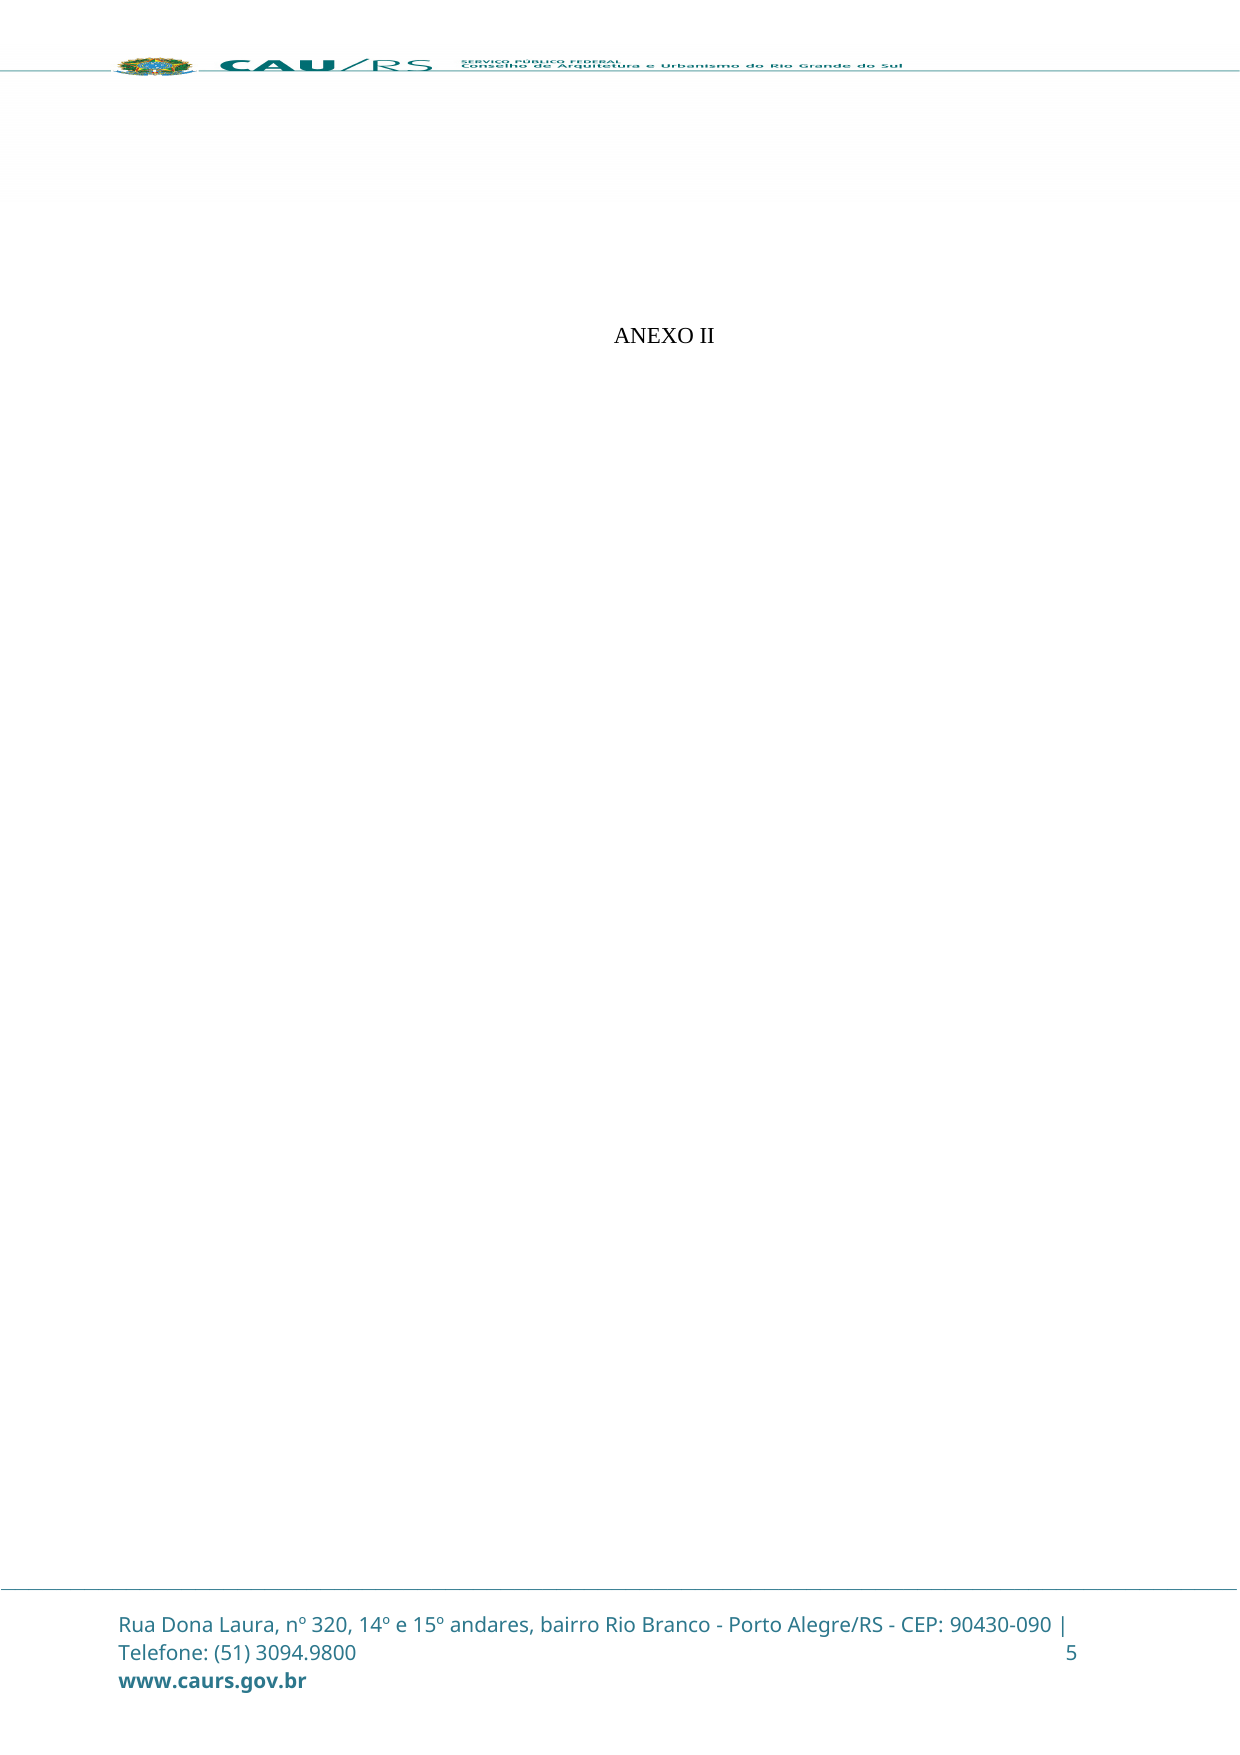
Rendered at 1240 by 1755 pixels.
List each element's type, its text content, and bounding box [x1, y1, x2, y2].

text ANEXO II [177, 322, 1151, 348]
